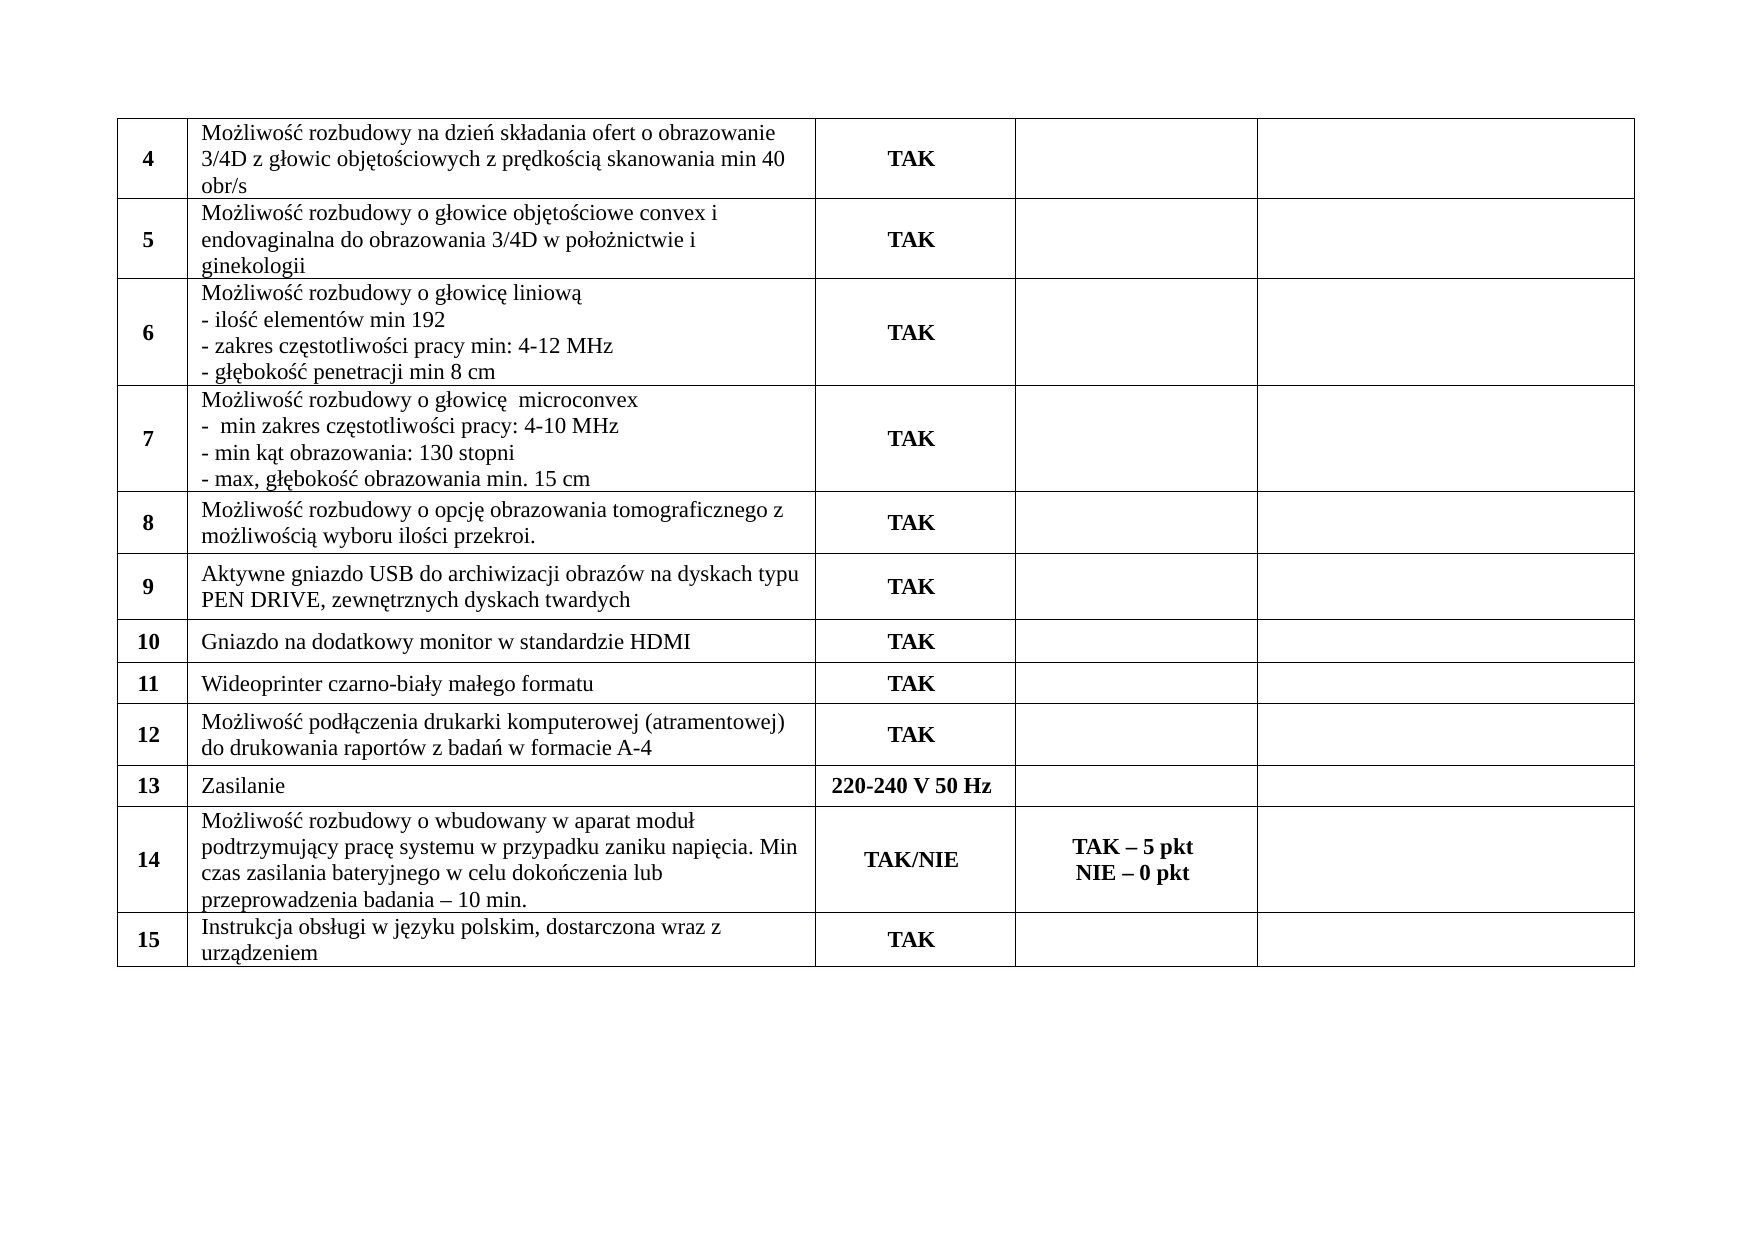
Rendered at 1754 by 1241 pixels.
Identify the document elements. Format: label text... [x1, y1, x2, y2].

table_cell TAK [816, 913, 1015, 966]
table_cell [1258, 766, 1634, 806]
table_cell [1016, 663, 1257, 702]
table_cell Możliwość rozbudowy o opcję obrazowania tomograficznego z możliwością wyboru ilości przekroi. [188, 492, 815, 552]
table_cell TAK [816, 554, 1015, 619]
table_cell [1258, 913, 1634, 966]
table_cell TAK [816, 620, 1015, 662]
table_cell [1258, 492, 1634, 552]
table_cell [1258, 279, 1634, 385]
table_cell 10 [118, 620, 187, 662]
table_cell Aktywne gniazdo USB do archiwizacji obrazów na dyskach typu PEN DRIVE, zewnętrznych dyskach twardych [188, 554, 815, 619]
table_cell [1016, 913, 1257, 966]
table_cell TAK – 5 pkt NIE – 0 pkt [1016, 807, 1257, 912]
table_cell TAK/NIE [816, 807, 1015, 912]
table_cell TAK [816, 119, 1015, 198]
table_cell [1258, 554, 1634, 619]
table_cell 8 [118, 492, 187, 552]
table_cell TAK [816, 704, 1015, 765]
table_cell 15 [118, 913, 187, 966]
table_cell [1258, 386, 1634, 491]
table_cell TAK [816, 279, 1015, 385]
table_cell 7 [118, 386, 187, 491]
table_cell Wideoprinter czarno-biały małego formatu [188, 663, 815, 702]
table_cell [1016, 766, 1257, 806]
table_cell TAK [816, 386, 1015, 491]
table_cell 6 [118, 279, 187, 385]
table_cell [1016, 199, 1257, 278]
table_cell [1016, 279, 1257, 385]
table_cell 14 [118, 807, 187, 912]
table_cell 12 [118, 704, 187, 765]
table_cell [1258, 620, 1634, 662]
table_cell TAK [816, 199, 1015, 278]
table_cell [1258, 807, 1634, 912]
table_cell 11 [118, 663, 187, 702]
table_cell TAK [816, 492, 1015, 552]
table_cell [1258, 663, 1634, 702]
table_cell [1258, 119, 1634, 198]
table_cell [1016, 704, 1257, 765]
table_cell 4 [118, 119, 187, 198]
table_cell [1016, 554, 1257, 619]
table_cell Możliwość podłączenia drukarki komputerowej (atramentowej) do drukowania raportów z badań w formacie A-4 [188, 704, 815, 765]
table_cell [1016, 620, 1257, 662]
table_cell 220-240 V 50 Hz [816, 766, 1015, 806]
table_cell [1258, 199, 1634, 278]
table_cell 5 [118, 199, 187, 278]
table_cell 9 [118, 554, 187, 619]
table_cell [1016, 492, 1257, 552]
table_cell [1258, 704, 1634, 765]
table_cell TAK [816, 663, 1015, 702]
table_cell [1016, 119, 1257, 198]
table_cell [1016, 386, 1257, 491]
table_cell 13 [118, 766, 187, 806]
table_cell Zasilanie [188, 766, 815, 806]
table_cell Gniazdo na dodatkowy monitor w standardzie HDMI [188, 620, 815, 662]
